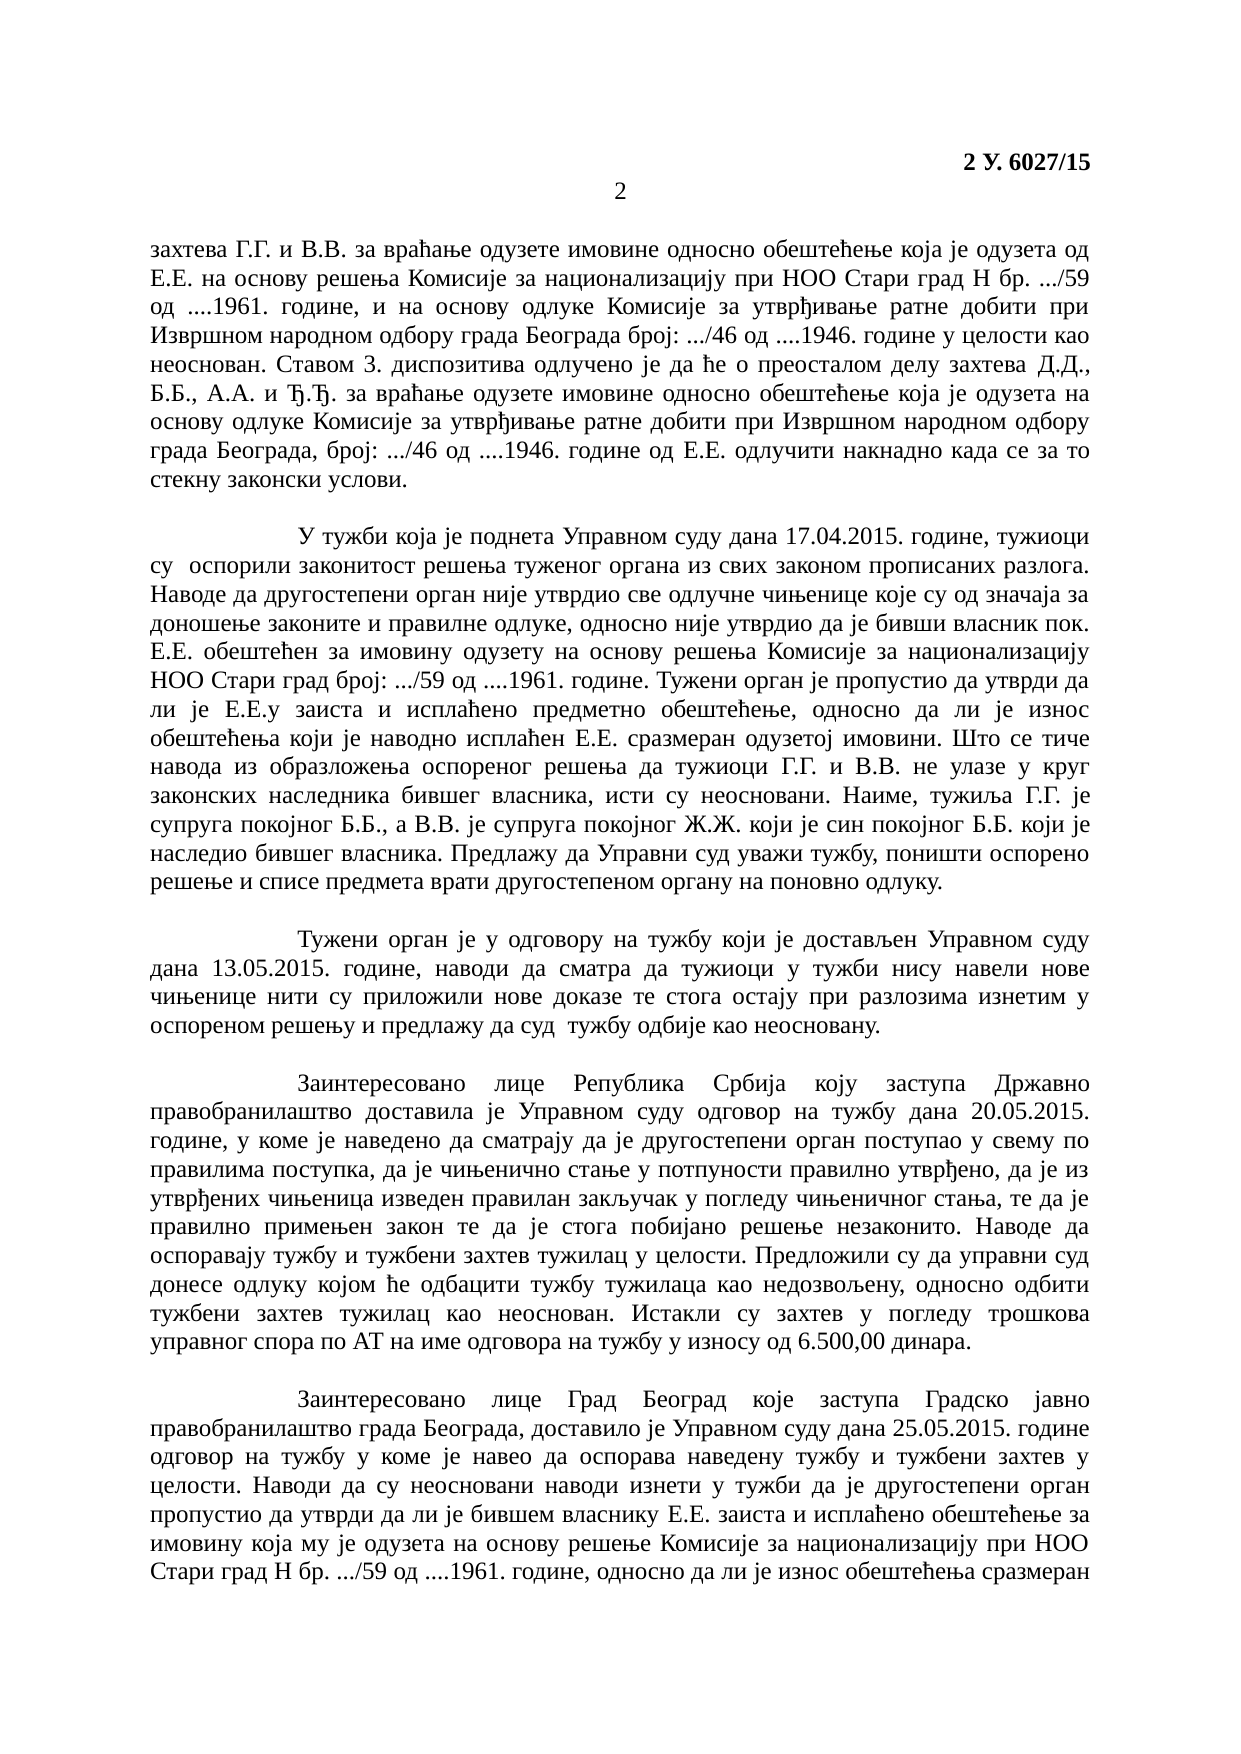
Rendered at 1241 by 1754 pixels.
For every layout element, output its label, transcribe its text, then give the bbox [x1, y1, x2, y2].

text Заинтересованo лице Република Србија коју заступа Државно правобранилаштво доставила је Управном суду одговор на тужбу дана 20.05.2015. године, у коме је наведено да сматрају да је другостепени орган поступао у свему по правилима поступка, да је чињенично стање у потпуности правилно утврђено, да је из утврђених чињеница изведен правилан закључак у погледу чињеничног стања, те да је правилно примењен закон те да је стога побијано решење незаконито. Наводе да оспоравају тужбу и тужбени захтев тужилац у целости. Предложили су да управни суд донесе одлуку којом ће одбацити тужбу тужилаца као недозвољену, односно одбити тужбени захтев тужилац као неоснован. Истакли су захтев у погледу трошкова управног спора по АТ на име одговора на тужбу у износу од 6.500,00 динара. [150, 1068, 1091, 1355]
text Тужени орган је у одговору на тужбу који је достављен Управном суду дана 13.05.2015. године, наводи да сматра да тужиоци у тужби нису навели нове чињенице нити су приложили нове доказе те стога остају при разлозима изнетим у оспореном решењу и предлажу да суд тужбу одбије као неосновану. [150, 924, 1091, 1039]
text захтева Г.Г. и В.В. за враћање одузете имовине односно обештећење која је одузета од Е.Е. на основу решења Комисије за национализацију при НОО Стари град Н бр. .../59 од ....1961. године, и на основу одлуке Комисије за утврђивање ратне добити при Извршном народном одбору града Београда број: .../46 од ....1946. године у целости као неоснован. Ставом 3. диспозитива одлучено је да ће о преосталом делу захтева Д.Д., Б.Б., А.А. и Ђ.Ђ. за враћање одузете имовине односно обештећење која је одузета на основу одлуке Комисије за утврђивање ратне добити при Извршном народном одбору града Београда, број: .../46 од ....1946. године од Е.Е. одлучити накнадно када се за то стекну законски услови. [150, 234, 1091, 493]
text У тужби која је поднета Управном суду дана 17.04.2015. године, тужиоци су оспорили законитост решења туженог органа из свих законом прописаних разлога. Наводе да другостепени орган није утврдио све одлучне чињенице које су од значаја за доношење законите и правилне одлуке, односно није утврдио да је бивши власник пок. Е.Е. обештећен за имовину одузету на основу решења Комисије за национализацију НОО Стари град број: .../59 од ....1961. године. Тужени орган је пропустио да утврди да ли је Е.Е.у заиста и исплаћено предметно обештећење, односно да ли је износ обештећења који је наводно исплаћен Е.Е. сразмеран одузетој имовини. Што се тиче навода из образложења оспореног решења да тужиоци Г.Г. и В.В. не улазе у круг законских наследника бившег власника, исти су неосновани. Наиме, тужиља Г.Г. је супруга покојног Б.Б., а В.В. је супруга покојног Ж.Ж. који је син покојног Б.Б. који је наследио бившег власника. Предлажу да Управни суд уважи тужбу, поништи оспорено решење и списе предмета врати другостепеном органу на поновно одлуку. [150, 521, 1091, 895]
text Заинтересовано лице Град Београд које заступа Градско јавно правобранилаштво града Београда, доставило је Управном суду дана 25.05.2015. године одговор на тужбу у коме је навео да оспорава наведену тужбу и тужбени захтев у целости. Наводи да су неосновани наводи изнети у тужби да је другостепени орган пропустио да утврди да ли је бившем власнику Е.Е. заиста и исплаћено обештећење за имовину која му је одузета на основу решење Комисије за национализацију при НОО Стари град Н бр. .../59 од ....1961. године, односно да ли је износ обештећења сразмеран [150, 1384, 1091, 1585]
